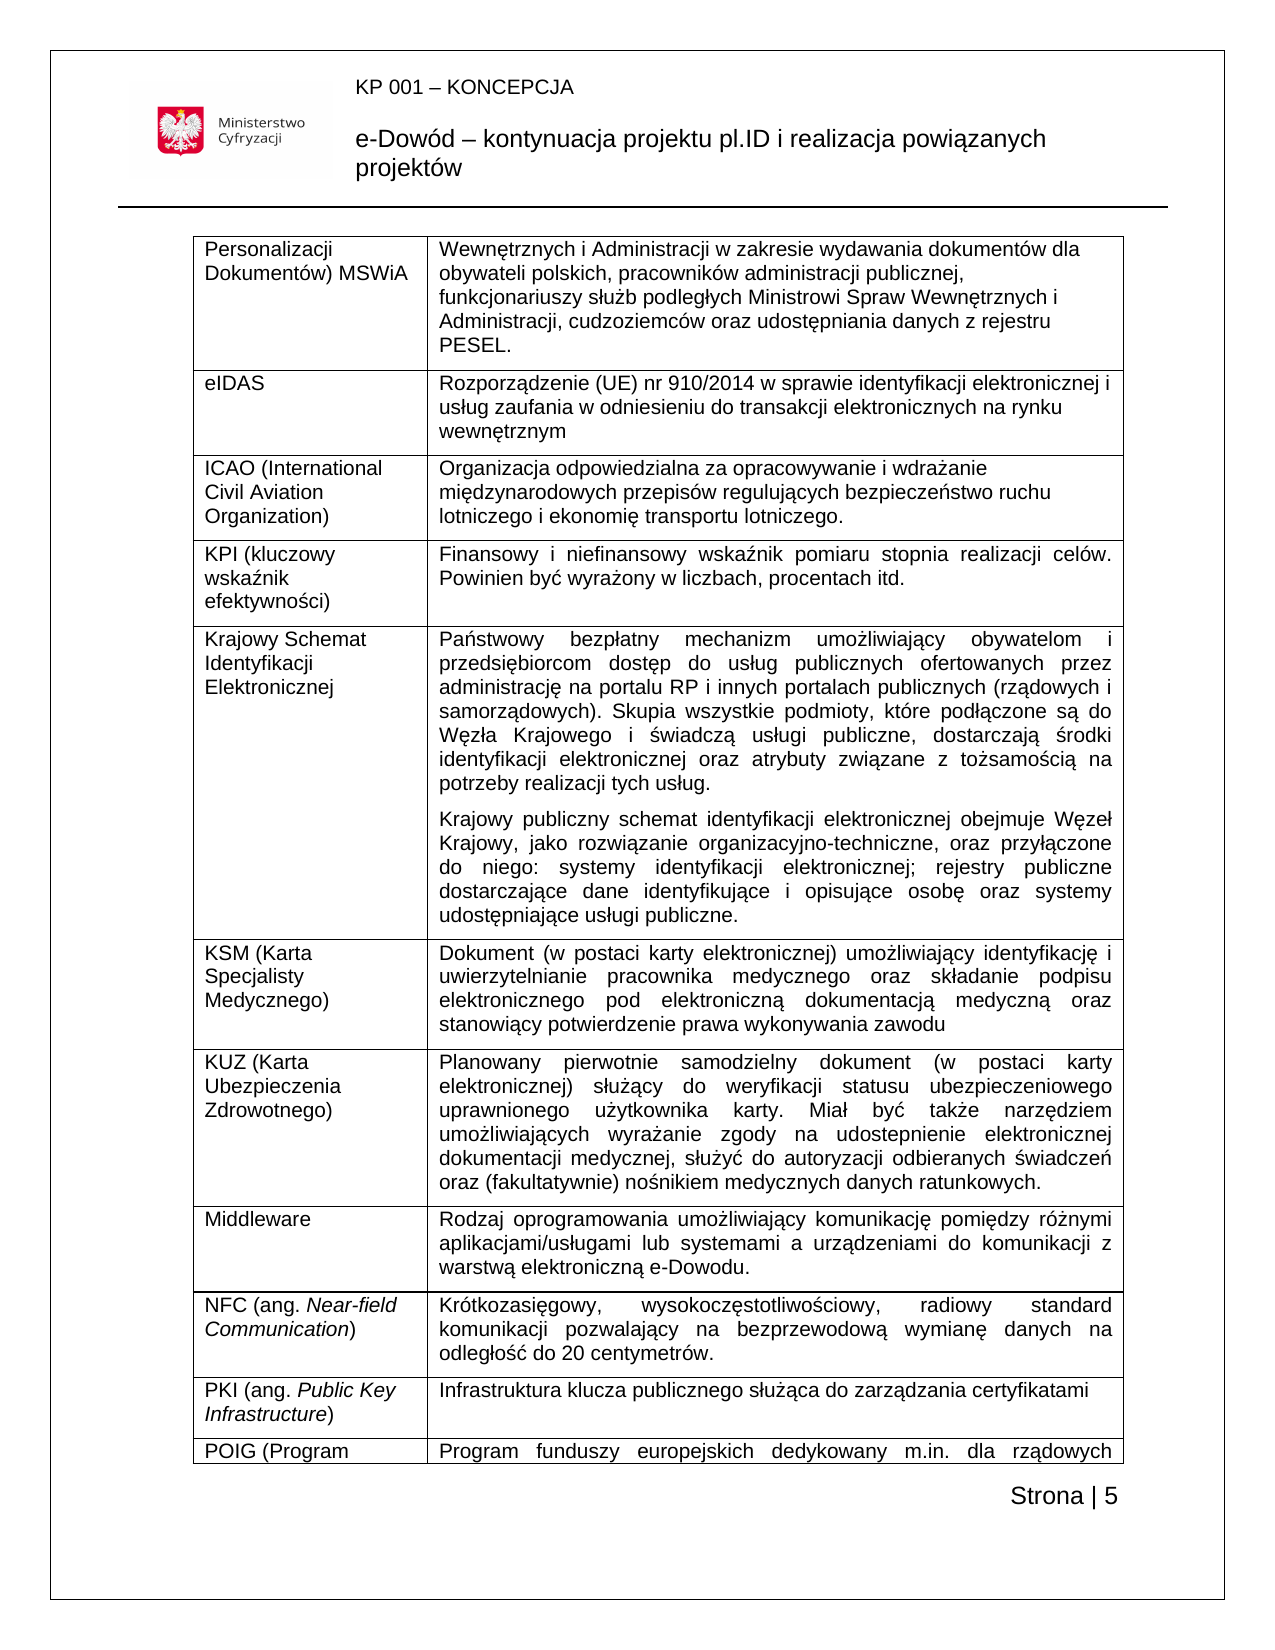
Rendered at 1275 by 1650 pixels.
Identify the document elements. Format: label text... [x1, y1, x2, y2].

table_cell Organizacja odpowiedzialna za opracowywanie i wdrażanie międzynarodowych przepisów regulujących bezpieczeństwo ruchu lotniczego i ekonomię transportu lotniczego. [428, 456, 1123, 540]
table_cell PKI (ang. Public Key Infrastructure) [194, 1378, 427, 1438]
table_cell Infrastruktura klucza publicznego służąca do zarządzania certyfikatami [428, 1378, 1123, 1438]
table_cell Middleware [194, 1207, 427, 1291]
table_cell NFC (ang. Near-field Communication) [194, 1293, 427, 1377]
table_cell eIDAS [194, 371, 427, 455]
table_cell POIG (Program [194, 1439, 427, 1463]
table_cell KUZ (Karta Ubezpieczenia Zdrowotnego) [194, 1050, 427, 1206]
table_cell Planowany pierwotnie samodzielny dokument (w postaci karty elektronicznej) służący do weryfikacji statusu ubezpieczeniowego uprawnionego użytkownika karty. Miał być także narzędziem umożliwiających wyrażanie zgody na udostepnienie elektronicznej dokumentacji medycznej, służyć do autoryzacji odbieranych świadczeń oraz (fakultatywnie) nośnikiem medycznych danych ratunkowych. [428, 1050, 1123, 1206]
table_cell Finansowy i niefinansowy wskaźnik pomiaru stopnia realizacji celów. Powinien być wyrażony w liczbach, procentach itd. [428, 541, 1123, 626]
table_cell KPI (kluczowy wskaźnik efektywności) [194, 541, 427, 626]
table_cell Wewnętrznych i Administracji w zakresie wydawania dokumentów dla obywateli polskich, pracowników administracji publicznej, funkcjonariuszy służb podległych Ministrowi Spraw Wewnętrznych i Administracji, cudzoziemców oraz udostępniania danych z rejestru PESEL. [428, 237, 1123, 369]
table_cell Państwowy bezpłatny mechanizm umożliwiający obywatelom i przedsiębiorcom dostęp do usług publicznych ofertowanych przez administrację na portalu RP i innych portalach publicznych (rządowych i samorządowych). Skupia wszystkie podmioty, które podłączone są do Węzła Krajowego i świadczą usługi publiczne, dostarczają środki identyfikacji elektronicznej oraz atrybuty związane z tożsamością na potrzeby realizacji tych usług. Krajowy publiczny schemat identyfikacji elektronicznej obejmuje Węzeł Krajowy, jako rozwiązanie organizacyjno-techniczne, oraz przyłączone do niego: systemy identyfikacji elektronicznej; rejestry publiczne dostarczające dane identyfikujące i opisujące osobę oraz systemy udostępniające usługi publiczne. [428, 627, 1123, 939]
table_cell Krajowy Schemat Identyfikacji Elektronicznej [194, 627, 427, 939]
table_cell Program funduszy europejskich dedykowany m.in. dla rządowych [428, 1439, 1123, 1463]
table_cell Krótkozasięgowy, wysokoczęstotliwościowy, radiowy standard komunikacji pozwalający na bezprzewodową wymianę danych na odległość do 20 centymetrów. [428, 1293, 1123, 1377]
table_cell ICAO (International Civil Aviation Organization) [194, 456, 427, 540]
table_cell Rodzaj oprogramowania umożliwiający komunikację pomiędzy różnymi aplikacjami/usługami lub systemami a urządzeniami do komunikacji z warstwą elektroniczną e-Dowodu. [428, 1207, 1123, 1291]
table_cell Personalizacji Dokumentów) MSWiA [194, 237, 427, 369]
table_cell Dokument (w postaci karty elektronicznej) umożliwiający identyfikację i uwierzytelnianie pracownika medycznego oraz składanie podpisu elektronicznego pod elektroniczną dokumentacją medyczną oraz stanowiący potwierdzenie prawa wykonywania zawodu [428, 940, 1123, 1049]
table_cell KSM (Karta Specjalisty Medycznego) [194, 940, 427, 1049]
table_cell Rozporządzenie (UE) nr 910/2014 w sprawie identyfikacji elektronicznej i usług zaufania w odniesieniu do transakcji elektronicznych na rynku wewnętrznym [428, 371, 1123, 455]
